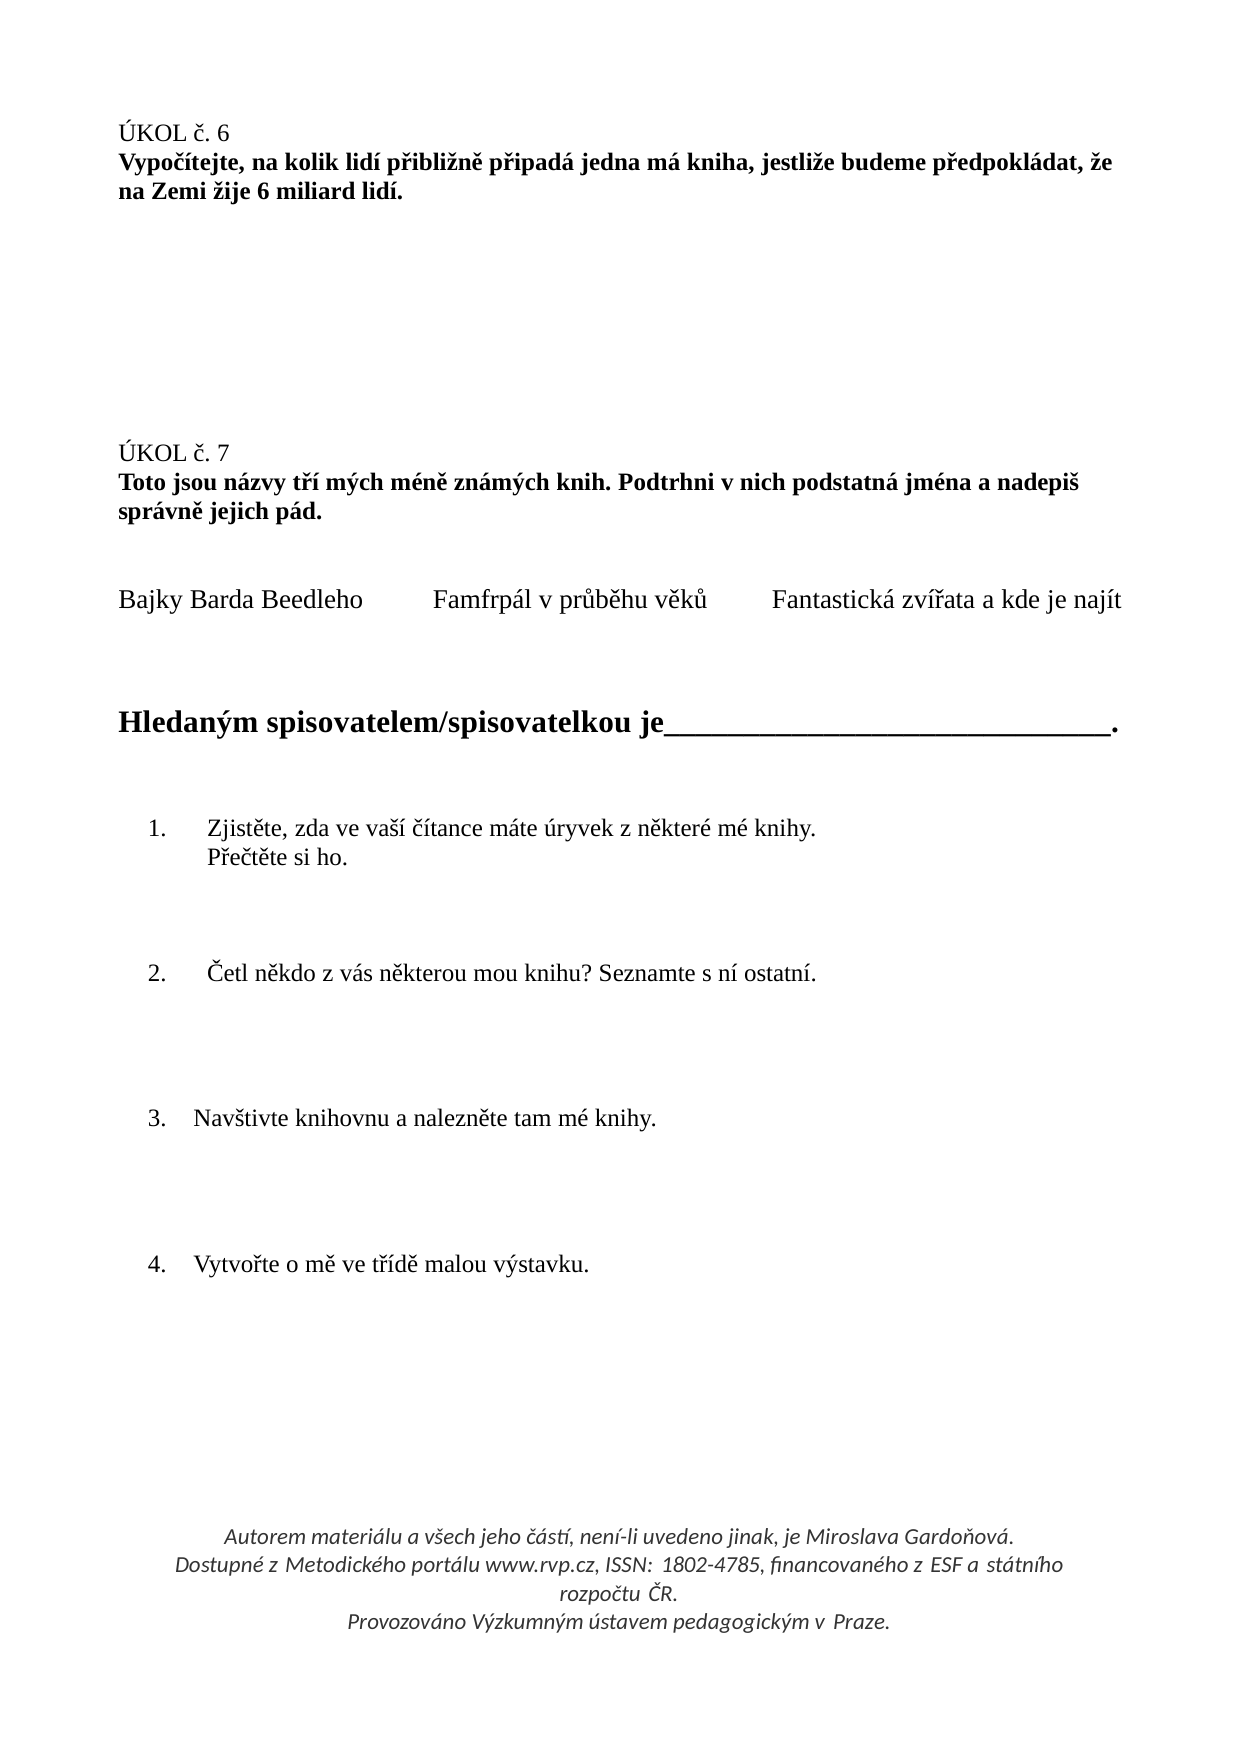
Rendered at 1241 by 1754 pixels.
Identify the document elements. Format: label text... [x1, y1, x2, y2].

list Vytvořte o mě ve třídě malou výstavku. [148, 1249, 1122, 1278]
text ÚKOL č. 6 [118, 118, 1122, 147]
text Toto jsou názvy tří mých méně známých knih. Podtrhni v nich podstatná jména a nadepiš správně jejich pád. [118, 467, 1122, 525]
text 2. Četl někdo z vás některou mou knihu? Seznamte s ní ostatní. [148, 958, 1122, 987]
text Hledaným spisovatelem/spisovatelkou je____________________________. [118, 703, 1122, 740]
text Přečtěte si ho. [148, 842, 1122, 871]
text ÚKOL č. 7 [118, 438, 1122, 467]
list Navštivte knihovnu a nalezněte tam mé knihy. [148, 1103, 1122, 1132]
text Bajky Barda Beedleho Famfrpál v průběhu věků Fantastická zvířata a kde je najít [118, 583, 1122, 614]
text Vypočítejte, na kolik lidí přibližně připadá jedna má kniha, jestliže budeme předpokládat, že na Zemi žije 6 miliard lidí. [118, 147, 1122, 205]
text 1. Zjistěte, zda ve vaší čítance máte úryvek z některé mé knihy. [148, 813, 1122, 842]
